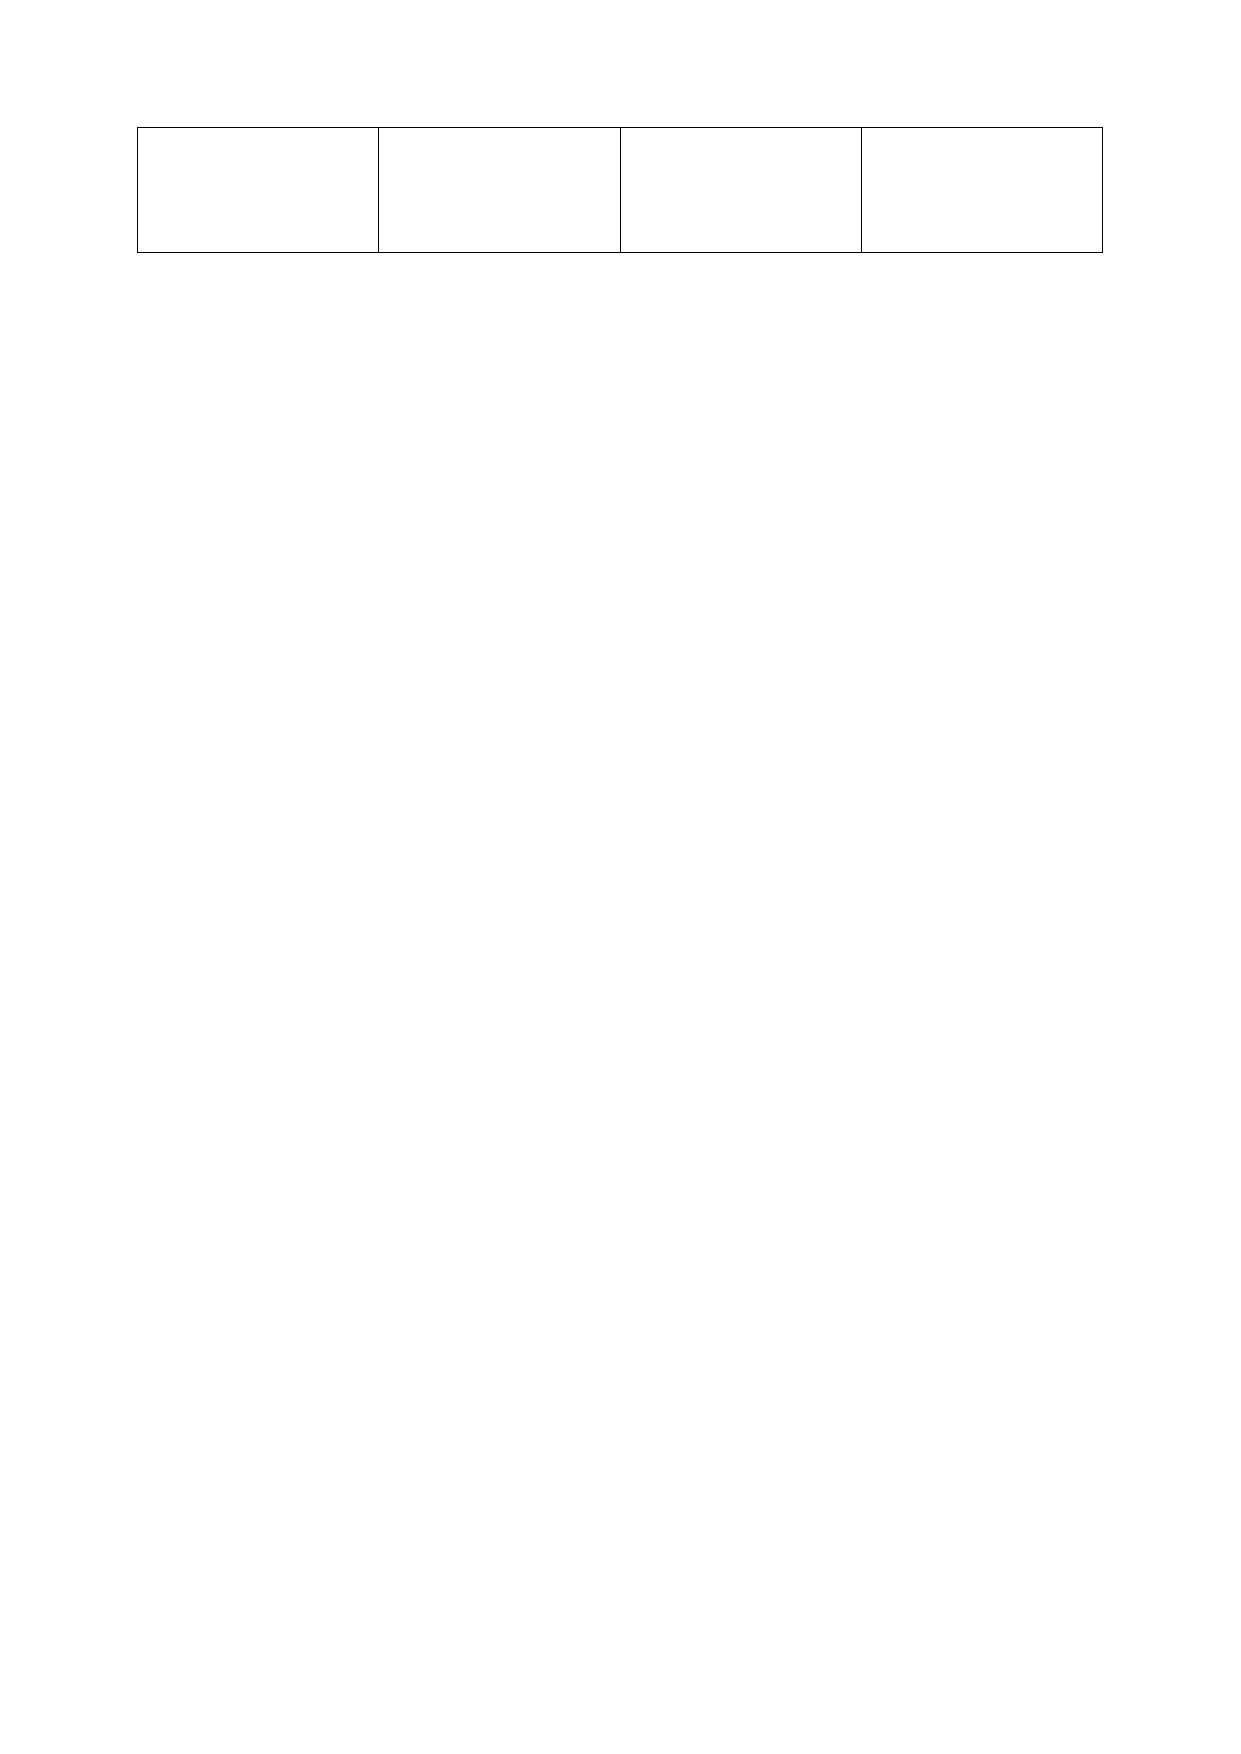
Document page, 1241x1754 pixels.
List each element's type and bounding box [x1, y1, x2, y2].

table_cell [621, 128, 861, 252]
table_cell [379, 128, 620, 252]
table_cell [138, 128, 378, 252]
table_cell [862, 128, 1102, 252]
